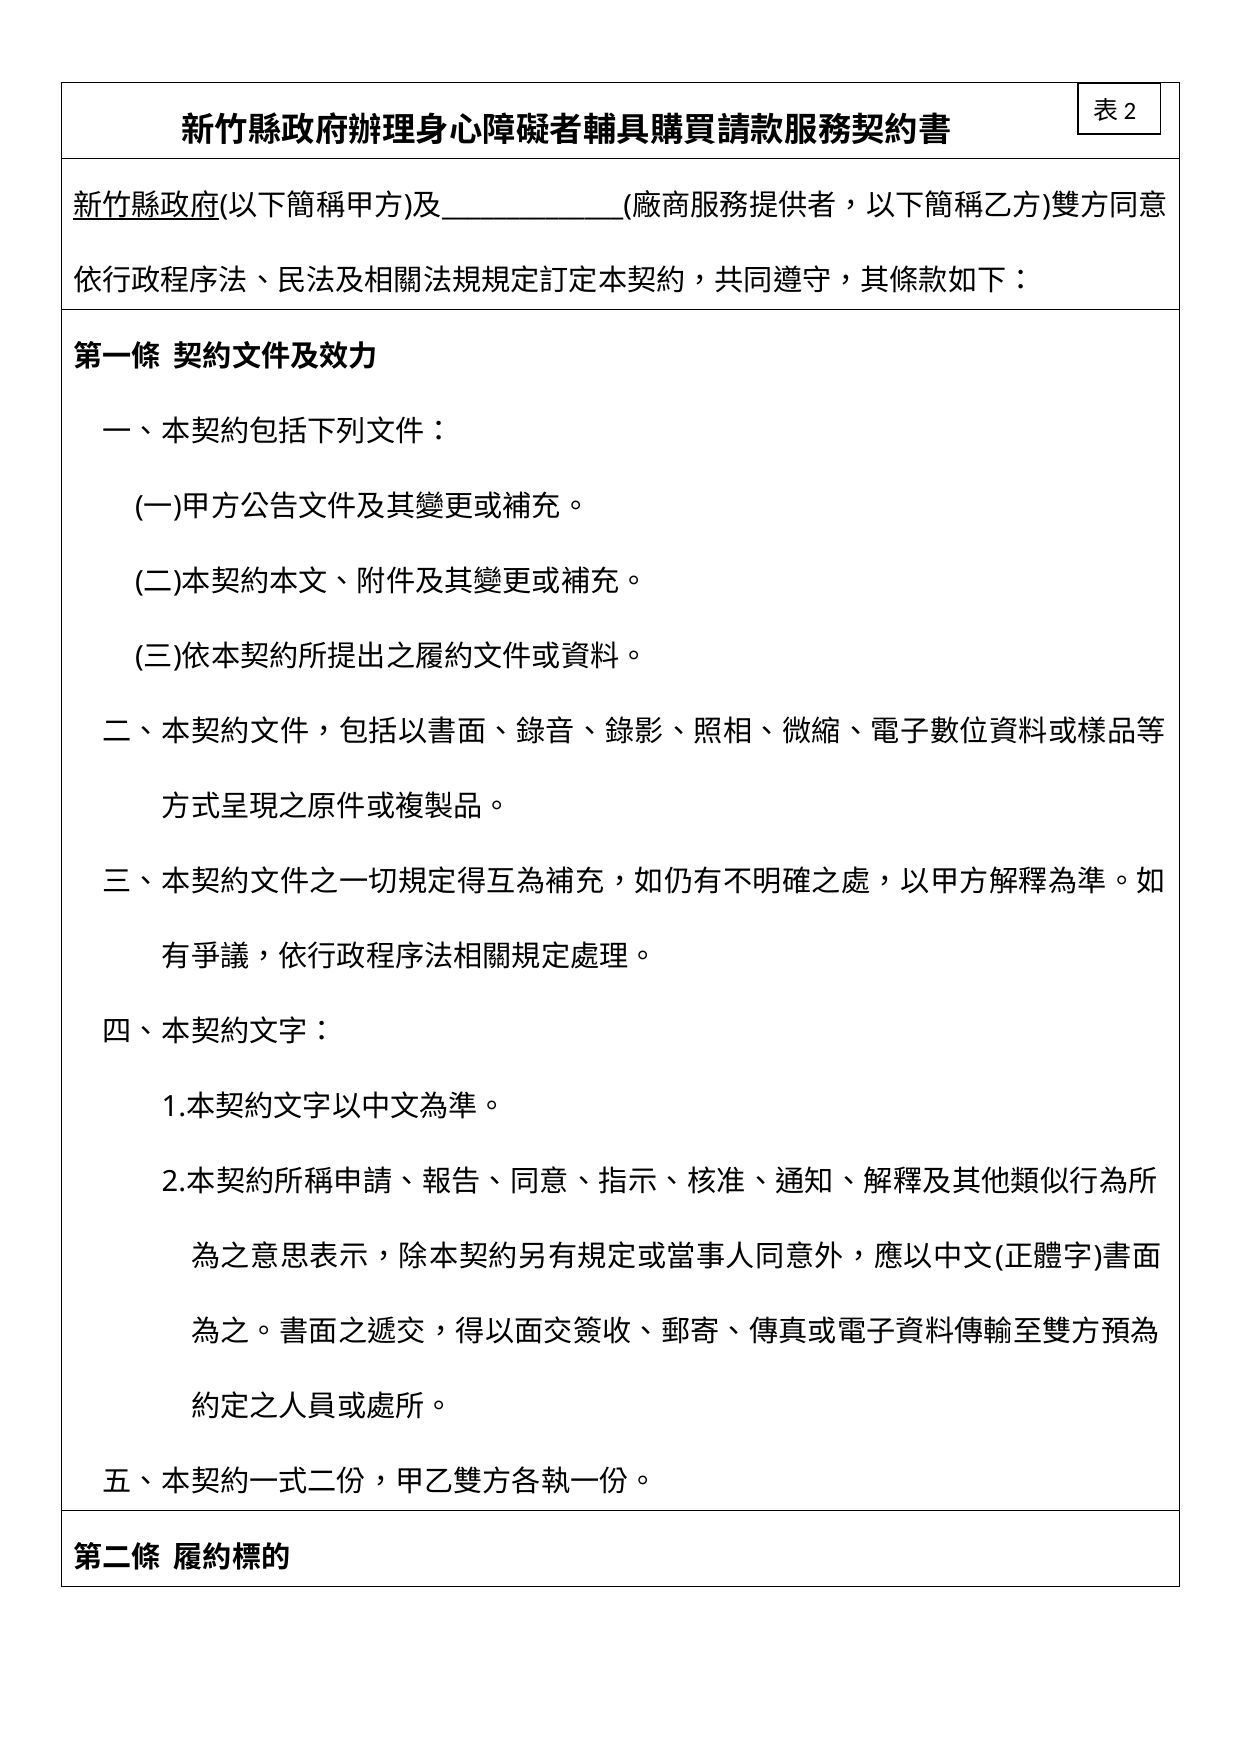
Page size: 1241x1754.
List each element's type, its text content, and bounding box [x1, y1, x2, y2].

table_header 新竹縣政府辦理身心障礙者輔具購買請款服務契約書 [62, 83, 1179, 158]
table_cell 第一條 契約文件及效力 本契約包括下列文件： (一)甲方公告文件及其變更或補充。 (二)本契約本文、附件及其變更或補充。 (三)依本契約所提出之履約文件或資料。 本契約文件，包括以書面、錄音、錄影、照相、微縮、電子數位資料或樣品等方式呈現之原件或複製品。 本契約文件之一切規定得互為補充，如仍有不明確之處，以甲方解釋為準。如有爭議，依行政程序法相關規定處理。 本契約文字： 1.本契約文字以中文為準。 2.本契約所稱申請、報告、同意、指示、核准、通知、解釋及其他類似行為所為之意思表示，除本契約另有規定或當事人同意外，應以中文(正體字)書面為之。書面之遞交，得以面交簽收、郵寄、傳真或電子資料傳輸至雙方預為約定之人員或處所。 本契約一式二份，甲乙雙方各執一份。 [62, 310, 1179, 1510]
table_cell 第二條 履約標的 本契約履約之服務項目為提供身心障礙者輔具購買或居家無障礙環境改善服務，並辦理後續請款事宜。 乙方服務對象(以下簡稱申請人)為領有本縣核發身心障礙證明者，事前申請身心障礙者輔具費用補助，並經甲方審核通過。申請人所持之「身心障礙者輔具補助核定函」或「新竹縣身心障礙者輔具補助簡易核准表」有效期限為6個月內者，逾期不得受理。 乙方依據申請人取得之「身心障礙者輔具補助核定函」或「新竹縣身心障礙者輔具補助簡易核准表」提供所需輔具購買或居家無障礙設施改善服務，並由乙方向甲方辦理輔具費用補助核銷請款事宜。如屬居家無障礙設施改善者，需依照申請人所持「輔具評估報告書」影本施作。 乙方如以假冒、冒用、詐欺或其他不正當行為重複領取補助費用或為虛偽之證明及請領補助費用者，應負一切法律責任，並返還已領取之補助費用。 [62, 1511, 1179, 1586]
table_cell 新竹縣政府(以下簡稱甲方)及______________(廠商服務提供者，以下簡稱乙方)雙方同意依行政程序法、民法及相關法規規定訂定本契約，共同遵守，其條款如下： [62, 159, 1179, 309]
